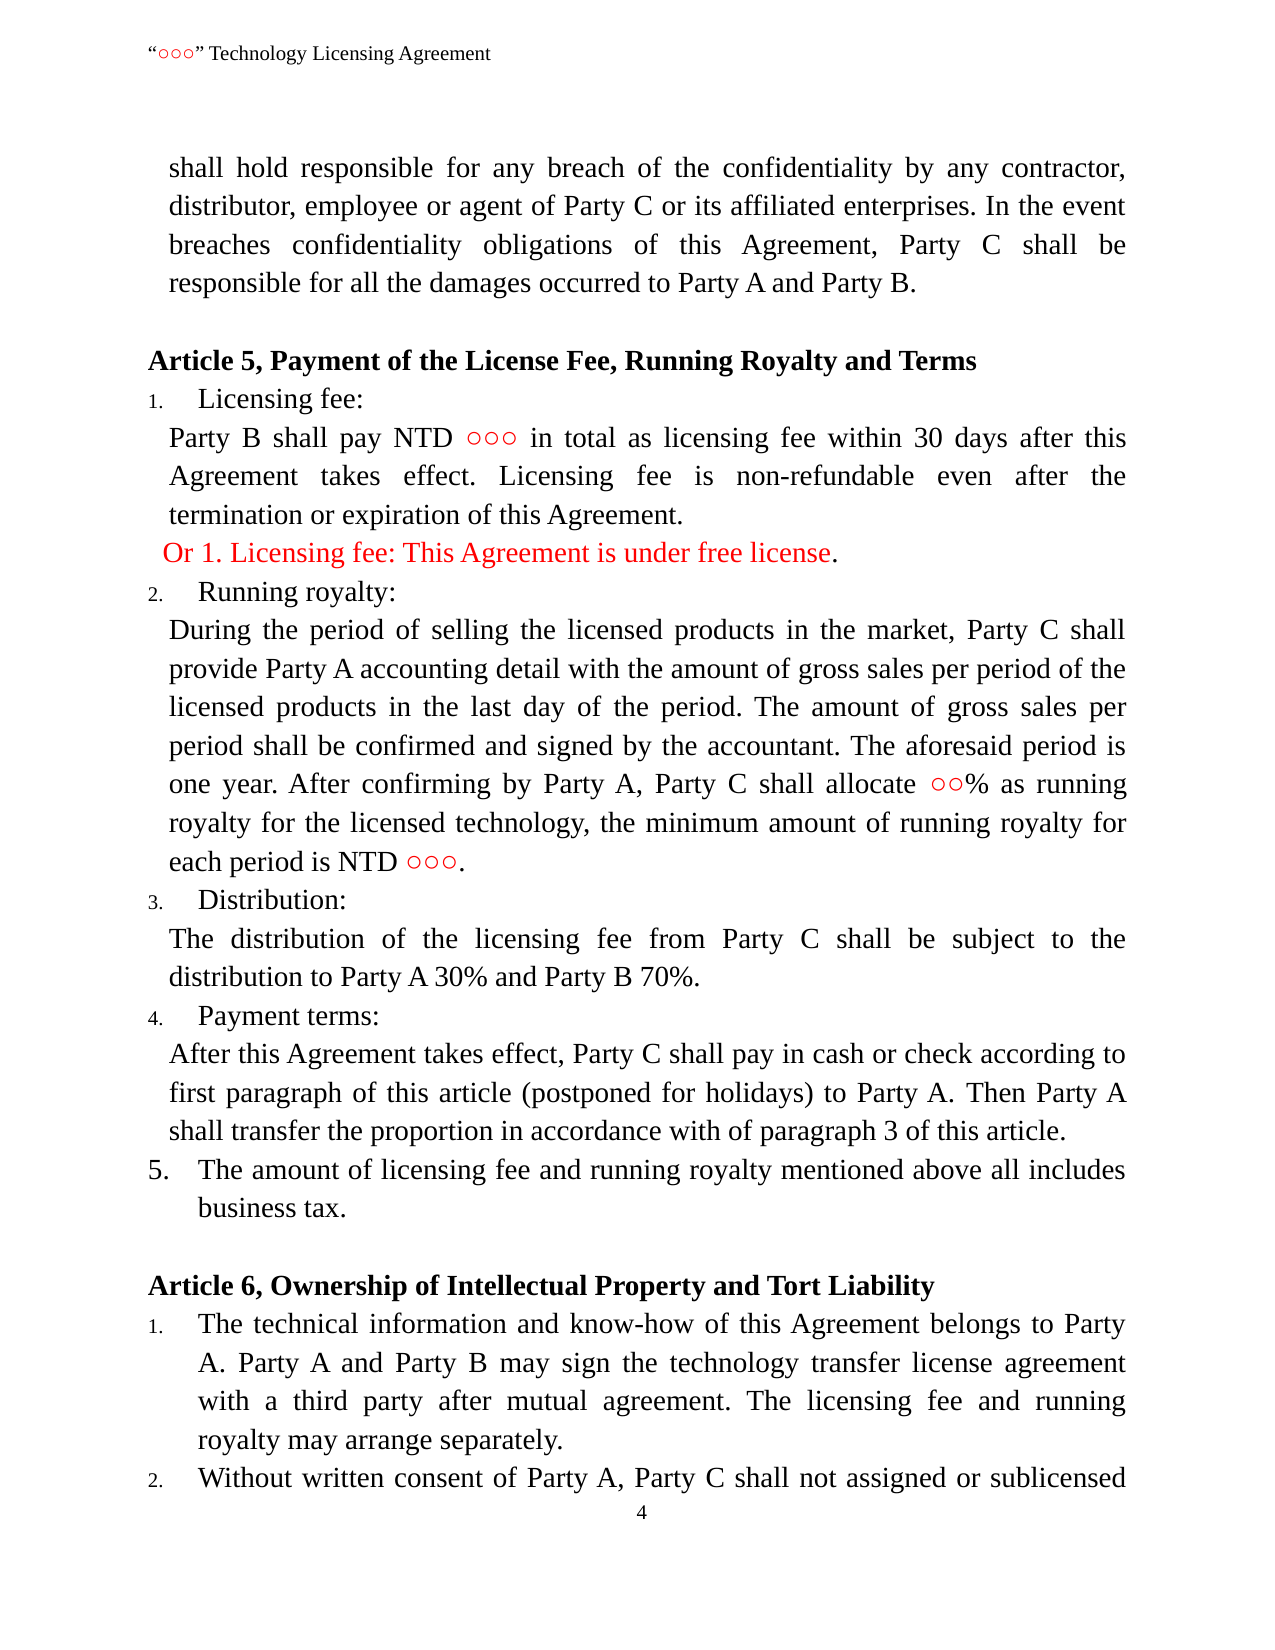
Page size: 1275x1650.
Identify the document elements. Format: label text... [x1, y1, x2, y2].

list Licensing fee: [148, 381, 1127, 415]
list Distribution: [148, 882, 1127, 916]
text After this Agreement takes effect, Party C shall pay in cash or check according to first paragraph of this article (postponed for holidays) to Party A. Then Party A shall transfer the proportion in accordance with of paragraph 3 of this article. [168, 1036, 1127, 1147]
list Without written consent of Party A, Party C shall not assigned or sublicensed [148, 1460, 1127, 1494]
text Party B shall pay NTD ○○○ in total as licensing fee within 30 days after this Agreement takes effect. Licensing fee is non-refundable even after the termination or expiration of this Agreement. [168, 420, 1127, 530]
list Payment terms: [148, 998, 1127, 1031]
text Article 5, Payment of the License Fee, Running Royalty and Terms [148, 343, 1127, 376]
text During the period of selling the licensed products in the market, Party C shall provide Party A accounting detail with the amount of gross sales per period of the licensed products in the last day of the period. The amount of gross sales per period shall be confirmed and signed by the accountant. The aforesaid period is one year. After confirming by Party A, Party C shall allocate ○○% as running royalty for the licensed technology, the minimum amount of running royalty for each period is NTD ○○○. [168, 612, 1127, 877]
text Or 1. Licensing fee: This Agreement is under free license. [162, 535, 1127, 569]
text Article 6, Ownership of Intellectual Property and Tort Liability [148, 1268, 1127, 1301]
list The technical information and know-how of this Agreement belongs to Party A. Party A and Party B may sign the technology transfer license agreement with a third party after mutual agreement. The licensing fee and running royalty may arrange separately. [148, 1306, 1127, 1455]
text shall hold responsible for any breach of the confidentiality by any contractor, distributor, employee or agent of Party C or its affiliated enterprises. In the event breaches confidentiality obligations of this Agreement, Party C shall be responsible for all the damages occurred to Party A and Party B. [168, 150, 1127, 299]
list Running royalty: [148, 574, 1127, 607]
text The distribution of the licensing fee from Party C shall be subject to the distribution to Party A 30% and Party B 70%. [168, 921, 1127, 993]
list The amount of licensing fee and running royalty mentioned above all includes business tax. [148, 1152, 1127, 1224]
